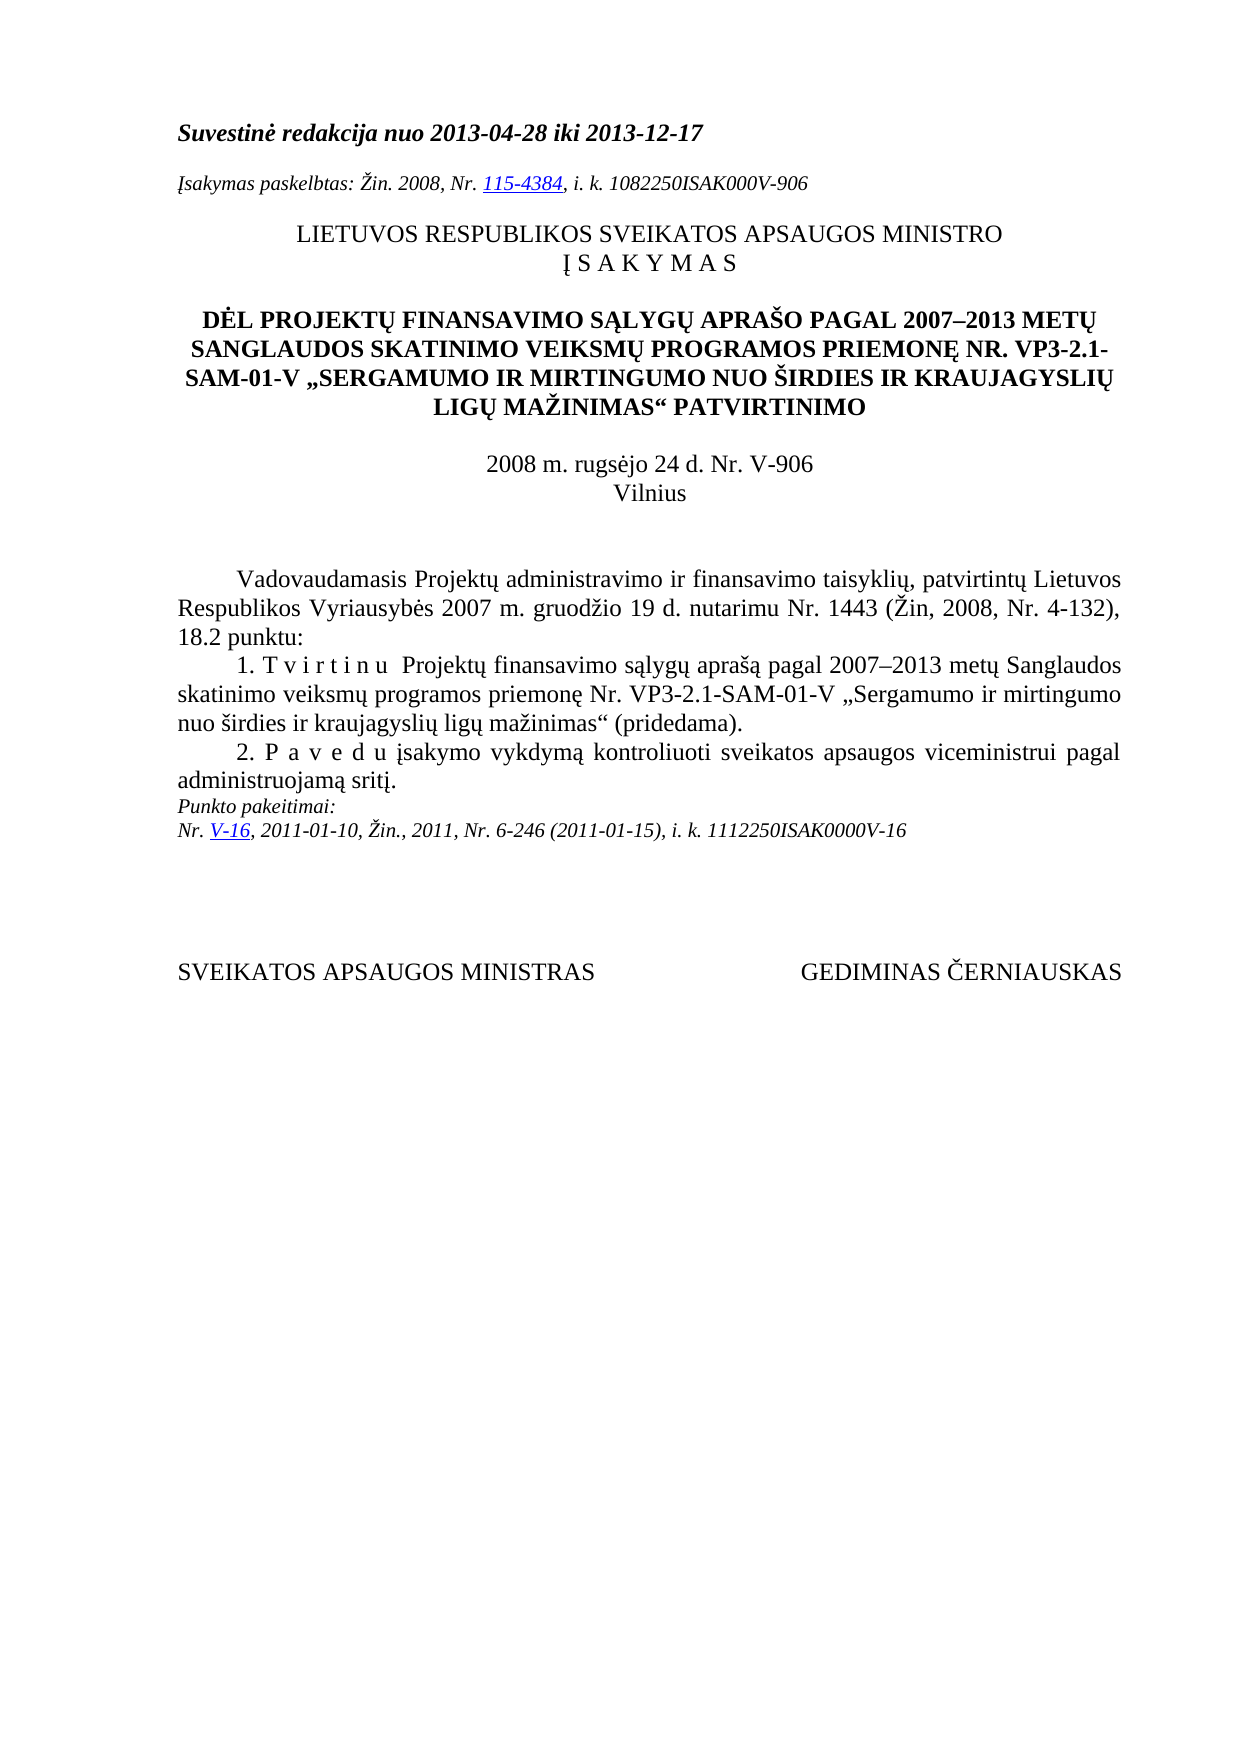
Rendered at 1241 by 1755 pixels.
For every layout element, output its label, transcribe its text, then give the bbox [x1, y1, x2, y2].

text Suvestinė redakcija nuo 2013-04-28 iki 2013-12-17 [177, 118, 1122, 147]
text Vilnius [177, 478, 1122, 507]
text 2. P a v e d u įsakymo vykdymą kontroliuoti sveikatos apsaugos viceministrui pagal administruojamą sritį. [177, 737, 1122, 794]
text Vadovaudamasis Projektų administravimo ir finansavimo taisyklių, patvirtintų Lietuvos Respublikos Vyriausybės 2007 m. gruodžio 19 d. nutarimu Nr. 1443 (Žin, 2008, Nr. 4-132), 18.2 punktu: [177, 564, 1122, 650]
text Nr. V-16, 2011-01-10, Žin., 2011, Nr. 6-246 (2011-01-15), i. k. 1112250ISAK0000V-16 [177, 818, 1122, 842]
text DĖL PROJEKTŲ FINANSAVIMO SĄLYGŲ APRAŠO PAGAL 2007–2013 METŲ SANGLAUDOS SKATINIMO VEIKSMŲ PROGRAMOS PRIEMONĘ NR. VP3-2.1-SAM-01-V „SERGAMUMO IR MIRTINGUMO NUO ŠIRDIES IR KRAUJAGYSLIŲ LIGŲ MAŽINIMAS“ PATVIRTINIMO [177, 305, 1122, 420]
text 1. Tvirtinu Projektų finansavimo sąlygų aprašą pagal 2007–2013 metų Sanglaudos skatinimo veiksmų programos priemonę Nr. VP3-2.1-SAM-01-V „Sergamumo ir mirtingumo nuo širdies ir kraujagyslių ligų mažinimas“ (pridedama). [177, 650, 1122, 737]
text LIETUVOS RESPUBLIKOS SVEIKATOS APSAUGOS MINISTRO [177, 219, 1122, 248]
text 2008 m. rugsėjo 24 d. Nr. V-906 [177, 449, 1122, 478]
text Punkto pakeitimai: [177, 794, 1122, 818]
text Įsakymas paskelbtas: Žin. 2008, Nr. 115-4384, i. k. 1082250ISAK000V-906 [177, 171, 1122, 195]
text ĮSAKYMAS [177, 248, 1122, 277]
text SVEIKATOS APSAUGOS MINISTRAS GEDIMINAS ČERNIAUSKAS [177, 957, 1122, 986]
